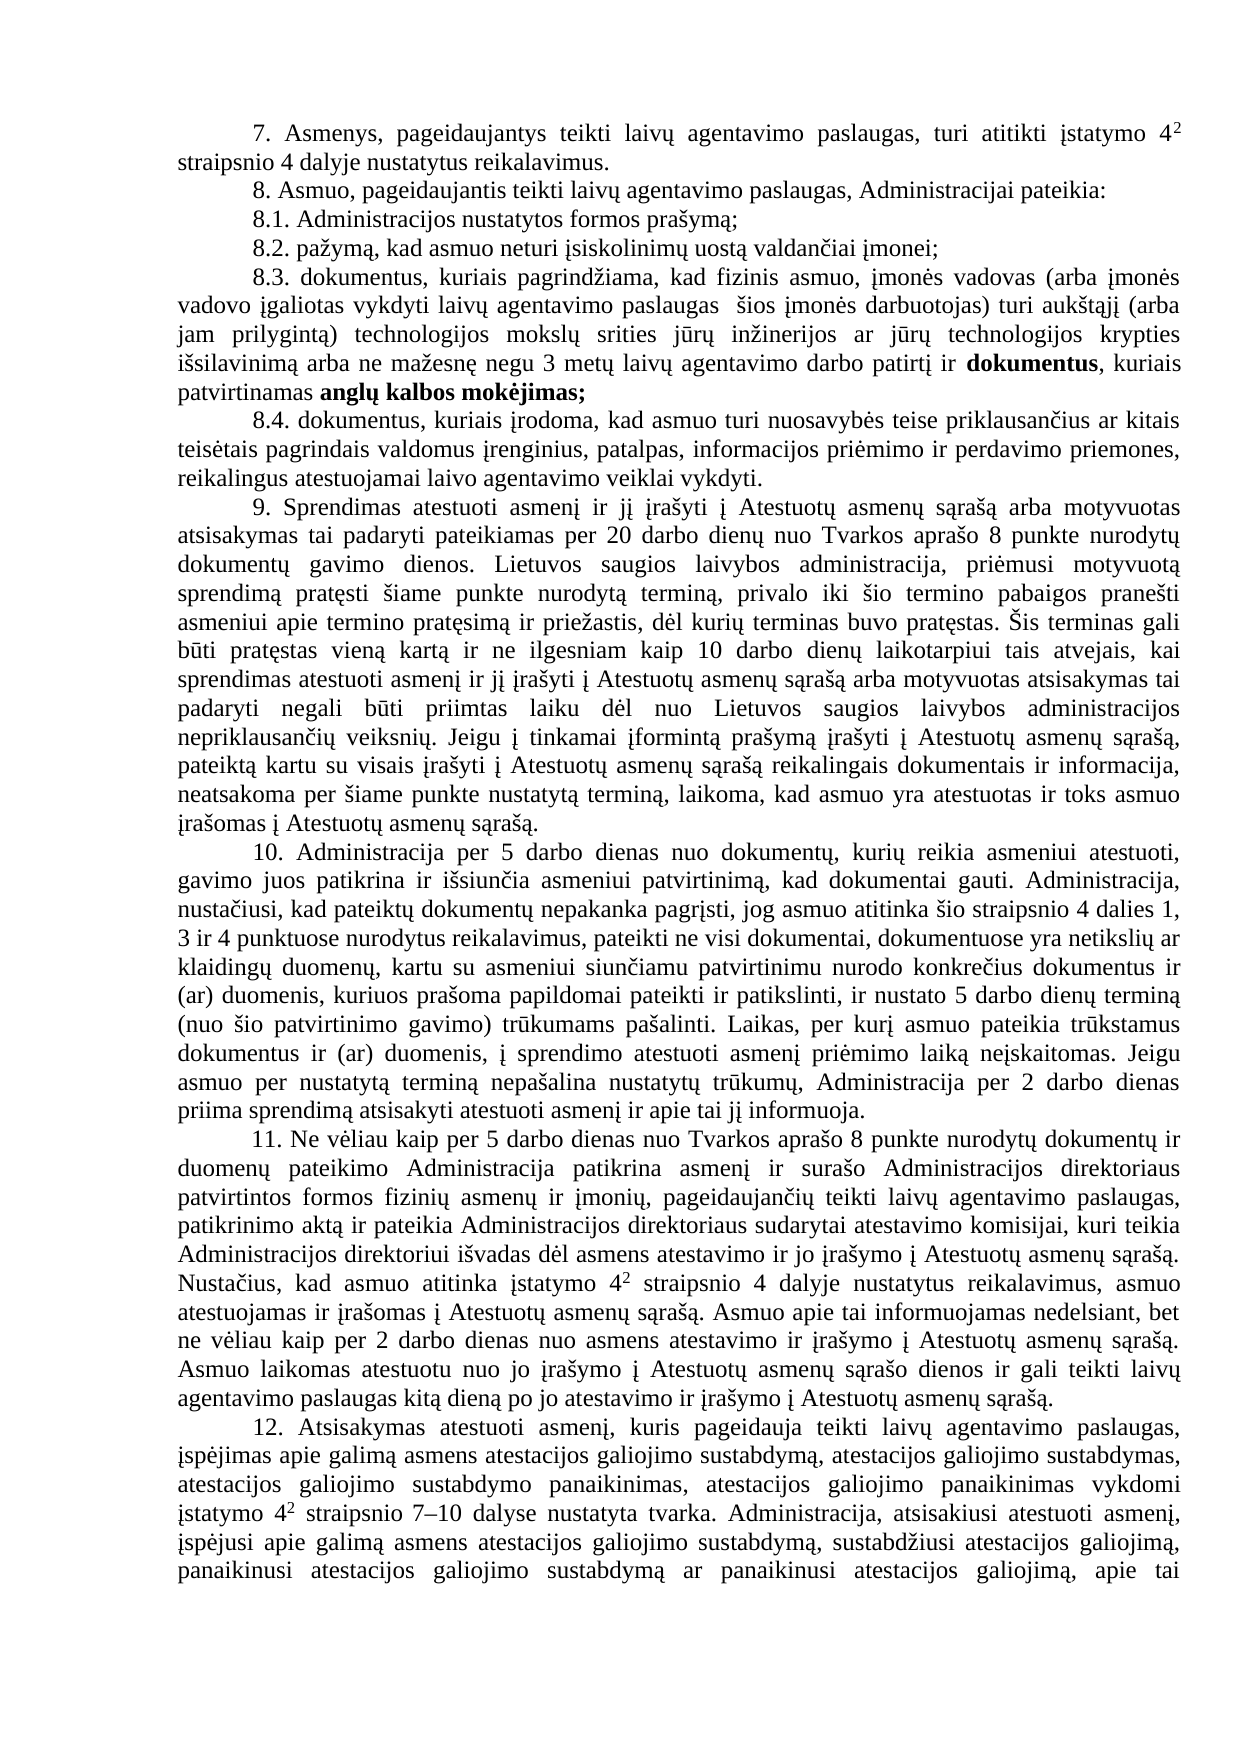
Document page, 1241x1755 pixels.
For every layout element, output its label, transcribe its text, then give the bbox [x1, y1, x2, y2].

text 9. Sprendimas atestuoti asmenį ir jį įrašyti į Atestuotų asmenų sąrašą arba motyvuotas atsisakymas tai padaryti pateikiamas per 20 darbo dienų nuo Tvarkos aprašo 8 punkte nurodytų dokumentų gavimo dienos. Lietuvos saugios laivybos administracija, priėmusi motyvuotą sprendimą pratęsti šiame punkte nurodytą terminą, privalo iki šio termino pabaigos pranešti asmeniui apie termino pratęsimą ir priežastis, dėl kurių terminas buvo pratęstas. Šis terminas gali būti pratęstas vieną kartą ir ne ilgesniam kaip 10 darbo dienų laikotarpiui tais atvejais, kai sprendimas atestuoti asmenį ir jį įrašyti į Atestuotų asmenų sąrašą arba motyvuotas atsisakymas tai padaryti negali būti priimtas laiku dėl nuo Lietuvos saugios laivybos administracijos nepriklausančių veiksnių. Jeigu į tinkamai įformintą prašymą įrašyti į Atestuotų asmenų sąrašą, pateiktą kartu su visais įrašyti į Atestuotų asmenų sąrašą reikalingais dokumentais ir informacija, neatsakoma per šiame punkte nustatytą terminą, laikoma, kad asmuo yra atestuotas ir toks asmuo įrašomas į Atestuotų asmenų sąrašą. [177, 492, 1181, 837]
text 8.2. pažymą, kad asmuo neturi įsiskolinimų uostą valdančiai įmonei; [177, 233, 1181, 262]
text 8.3. dokumentus, kuriais pagrindžiama, kad fizinis asmuo, įmonės vadovas (arba įmonės vadovo įgaliotas vykdyti laivų agentavimo paslaugas šios įmonės darbuotojas) turi aukštąjį (arba jam prilygintą) technologijos mokslų srities jūrų inžinerijos ar jūrų technologijos krypties išsilavinimą arba ne mažesnę negu 3 metų laivų agentavimo darbo patirtį ir dokumentus, kuriais patvirtinamas anglų kalbos mokėjimas; [177, 262, 1181, 406]
text 7. Asmenys, pageidaujantys teikti laivų agentavimo paslaugas, turi atitikti įstatymo 42 straipsnio 4 dalyje nustatytus reikalavimus. [177, 118, 1181, 176]
text 8.1. Administracijos nustatytos formos prašymą; [177, 204, 1181, 233]
text 11. Ne vėliau kaip per 5 darbo dienas nuo Tvarkos aprašo 8 punkte nurodytų dokumentų ir duomenų pateikimo Administracija patikrina asmenį ir surašo Administracijos direktoriaus patvirtintos formos fizinių asmenų ir įmonių, pageidaujančių teikti laivų agentavimo paslaugas, patikrinimo aktą ir pateikia Administracijos direktoriaus sudarytai atestavimo komisijai, kuri teikia Administracijos direktoriui išvadas dėl asmens atestavimo ir jo įrašymo į Atestuotų asmenų sąrašą. Nustačius, kad asmuo atitinka įstatymo 42 straipsnio 4 dalyje nustatytus reikalavimus, asmuo atestuojamas ir įrašomas į Atestuotų asmenų sąrašą. Asmuo apie tai informuojamas nedelsiant, bet ne vėliau kaip per 2 darbo dienas nuo asmens atestavimo ir įrašymo į Atestuotų asmenų sąrašą. Asmuo laikomas atestuotu nuo jo įrašymo į Atestuotų asmenų sąrašo dienos ir gali teikti laivų agentavimo paslaugas kitą dieną po jo atestavimo ir įrašymo į Atestuotų asmenų sąrašą. [177, 1124, 1181, 1412]
text 12. Atsisakymas atestuoti asmenį, kuris pageidauja teikti laivų agentavimo paslaugas, įspėjimas apie galimą asmens atestacijos galiojimo sustabdymą, atestacijos galiojimo sustabdymas, atestacijos galiojimo sustabdymo panaikinimas, atestacijos galiojimo panaikinimas vykdomi įstatymo 42 straipsnio 7–10 dalyse nustatyta tvarka. Administracija, atsisakiusi atestuoti asmenį, įspėjusi apie galimą asmens atestacijos galiojimo sustabdymą, sustabdžiusi atestacijos galiojimą, panaikinusi atestacijos galiojimo sustabdymą ar panaikinusi atestacijos galiojimą, apie tai [177, 1412, 1181, 1584]
text 8.4. dokumentus, kuriais įrodoma, kad asmuo turi nuosavybės teise priklausančius ar kitais teisėtais pagrindais valdomus įrenginius, patalpas, informacijos priėmimo ir perdavimo priemones, reikalingus atestuojamai laivo agentavimo veiklai vykdyti. [177, 406, 1181, 492]
text 8. Asmuo, pageidaujantis teikti laivų agentavimo paslaugas, Administracijai pateikia: [177, 176, 1181, 204]
text 10. Administracija per 5 darbo dienas nuo dokumentų, kurių reikia asmeniui atestuoti, gavimo juos patikrina ir išsiunčia asmeniui patvirtinimą, kad dokumentai gauti. Administracija, nustačiusi, kad pateiktų dokumentų nepakanka pagrįsti, jog asmuo atitinka šio straipsnio 4 dalies 1, 3 ir 4 punktuose nurodytus reikalavimus, pateikti ne visi dokumentai, dokumentuose yra netikslių ar klaidingų duomenų, kartu su asmeniui siunčiamu patvirtinimu nurodo konkrečius dokumentus ir (ar) duomenis, kuriuos prašoma papildomai pateikti ir patikslinti, ir nustato 5 darbo dienų terminą (nuo šio patvirtinimo gavimo) trūkumams pašalinti. Laikas, per kurį asmuo pateikia trūkstamus dokumentus ir (ar) duomenis, į sprendimo atestuoti asmenį priėmimo laiką neįskaitomas. Jeigu asmuo per nustatytą terminą nepašalina nustatytų trūkumų, Administracija per 2 darbo dienas priima sprendimą atsisakyti atestuoti asmenį ir apie tai jį informuoja. [177, 837, 1181, 1124]
